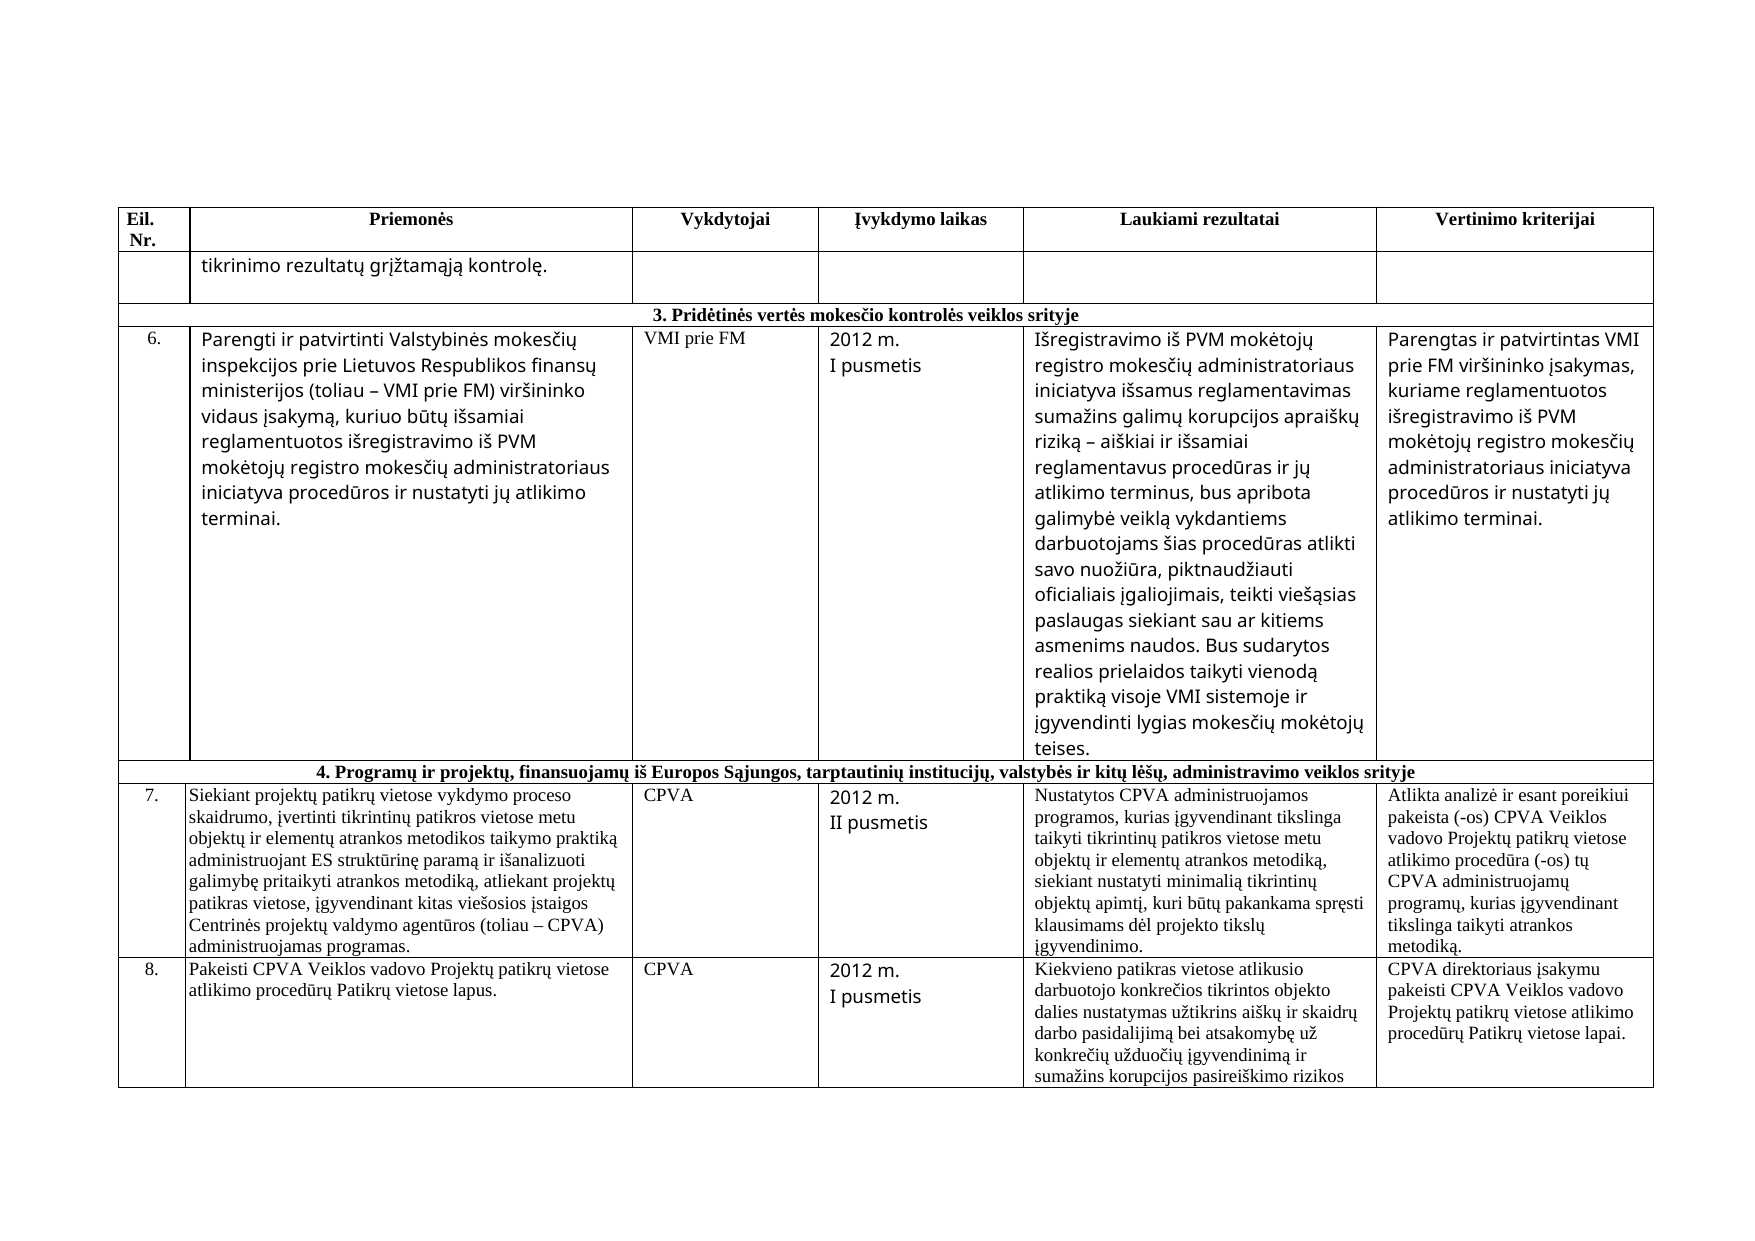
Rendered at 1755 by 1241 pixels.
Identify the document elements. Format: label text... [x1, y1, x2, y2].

table_cell Parengti ir patvirtinti Valstybinės mokesčių inspekcijos prie Lietuvos Respublikos finansų ministerijos (toliau – VMI prie FM) viršininko vidaus įsakymą, kuriuo būtų išsamiai reglamentuotos išregistravimo iš PVM mokėtojų registro mokesčių administratoriaus iniciatyva procedūros ir nustatyti jų atlikimo terminai. [191, 327, 632, 760]
table_cell Siekiant projektų patikrų vietose vykdymo proceso skaidrumo, įvertinti tikrintinų patikros vietose metu objektų ir elementų atrankos metodikos taikymo praktiką administruojant ES struktūrinę paramą ir išanalizuoti galimybę pritaikyti atrankos metodiką, atliekant projektų patikras vietose, įgyvendinant kitas viešosios įstaigos Centrinės projektų valdymo agentūros (toliau – CPVA) administruojamas programas. [186, 784, 632, 957]
table_cell tikrinimo rezultatų grįžtamąją kontrolę. [191, 252, 632, 303]
table_cell 2012 m. II pusmetis [819, 784, 1023, 957]
table_cell [1542, 304, 1567, 326]
table_header Eil. Nr. [119, 208, 189, 251]
table_cell [119, 304, 190, 326]
table_cell [819, 252, 1023, 303]
table_cell Nustatytos CPVA administruojamos programos, kurias įgyvendinant tikslinga taikyti tikrintinų patikros vietose metu objektų ir elementų atrankos metodiką, siekiant nustatyti minimalią tikrintinų objektų apimtį, kuri būtų pakankama spręsti klausimams dėl projekto tikslų įgyvendinimo. [1024, 784, 1376, 957]
table_cell [1542, 761, 1567, 783]
table_cell CPVA direktoriaus įsakymu pakeisti CPVA Veiklos vadovo Projektų patikrų vietose atlikimo procedūrų Patikrų vietose lapai. [1377, 958, 1653, 1087]
table_header Priemonės [191, 208, 632, 251]
table_cell 7. [119, 784, 185, 957]
table_cell Parengtas ir patvirtintas VMI prie FM viršininko įsakymas, kuriame reglamentuotos išregistravimo iš PVM mokėtojų registro mokesčių administratoriaus iniciatyva procedūros ir nustatyti jų atlikimo terminai. [1377, 327, 1653, 760]
table_cell [1024, 252, 1376, 303]
table_cell [1567, 304, 1591, 326]
table_cell [1591, 761, 1617, 783]
table_cell VMI prie FM [633, 327, 818, 760]
table_cell [119, 252, 189, 303]
table_cell CPVA [633, 958, 818, 1087]
table_header Vykdytojai [633, 208, 818, 251]
table_header Vertinimo kriterijai [1377, 208, 1653, 251]
table_cell 8. [119, 958, 185, 1087]
table_cell [1567, 761, 1591, 783]
table_cell [1377, 252, 1653, 303]
table_cell 2012 m. I pusmetis [819, 327, 1023, 760]
table_cell [1591, 304, 1617, 326]
table_cell 4. Programų ir projektų, finansuojamų iš Europos Sąjungos, tarptautinių institucijų, valstybės ir kitų lėšų, administravimo veiklos srityje [190, 761, 1542, 783]
table_cell [1617, 761, 1653, 783]
table_header Laukiami rezultatai [1024, 208, 1376, 251]
table_cell 3. Pridėtinės vertės mokesčio kontrolės veiklos srityje [190, 304, 1542, 326]
table_cell Kiekvieno patikras vietose atlikusio darbuotojo konkrečios tikrintos objekto dalies nustatymas užtikrins aiškų ir skaidrų darbo pasidalijimą bei atsakomybę už konkrečių užduočių įgyvendinimą ir sumažins korupcijos pasireiškimo rizikos [1024, 958, 1376, 1087]
table_cell [1617, 304, 1653, 326]
table_cell Atlikta analizė ir esant poreikiui pakeista (-os) CPVA Veiklos vadovo Projektų patikrų vietose atlikimo procedūra (-os) tų CPVA administruojamų programų, kurias įgyvendinant tikslinga taikyti atrankos metodiką. [1377, 784, 1653, 957]
table_header Įvykdymo laikas [819, 208, 1023, 251]
table_cell 2012 m. I pusmetis [819, 958, 1023, 1087]
table_cell [119, 761, 190, 783]
table_cell Pakeisti CPVA Veiklos vadovo Projektų patikrų vietose atlikimo procedūrų Patikrų vietose lapus. [186, 958, 632, 1087]
table_cell 6. [119, 327, 189, 760]
table_cell Išregistravimo iš PVM mokėtojų registro mokesčių administratoriaus iniciatyva išsamus reglamentavimas sumažins galimų korupcijos apraiškų riziką – aiškiai ir išsamiai reglamentavus procedūras ir jų atlikimo terminus, bus apribota galimybė veiklą vykdantiems darbuotojams šias procedūras atlikti savo nuožiūra, piktnaudžiauti oficialiais įgaliojimais, teikti viešąsias paslaugas siekiant sau ar kitiems asmenims naudos. Bus sudarytos realios prielaidos taikyti vienodą praktiką visoje VMI sistemoje ir įgyvendinti lygias mokesčių mokėtojų teises. [1024, 327, 1376, 760]
table_cell [633, 252, 818, 303]
table_cell CPVA [633, 784, 818, 957]
